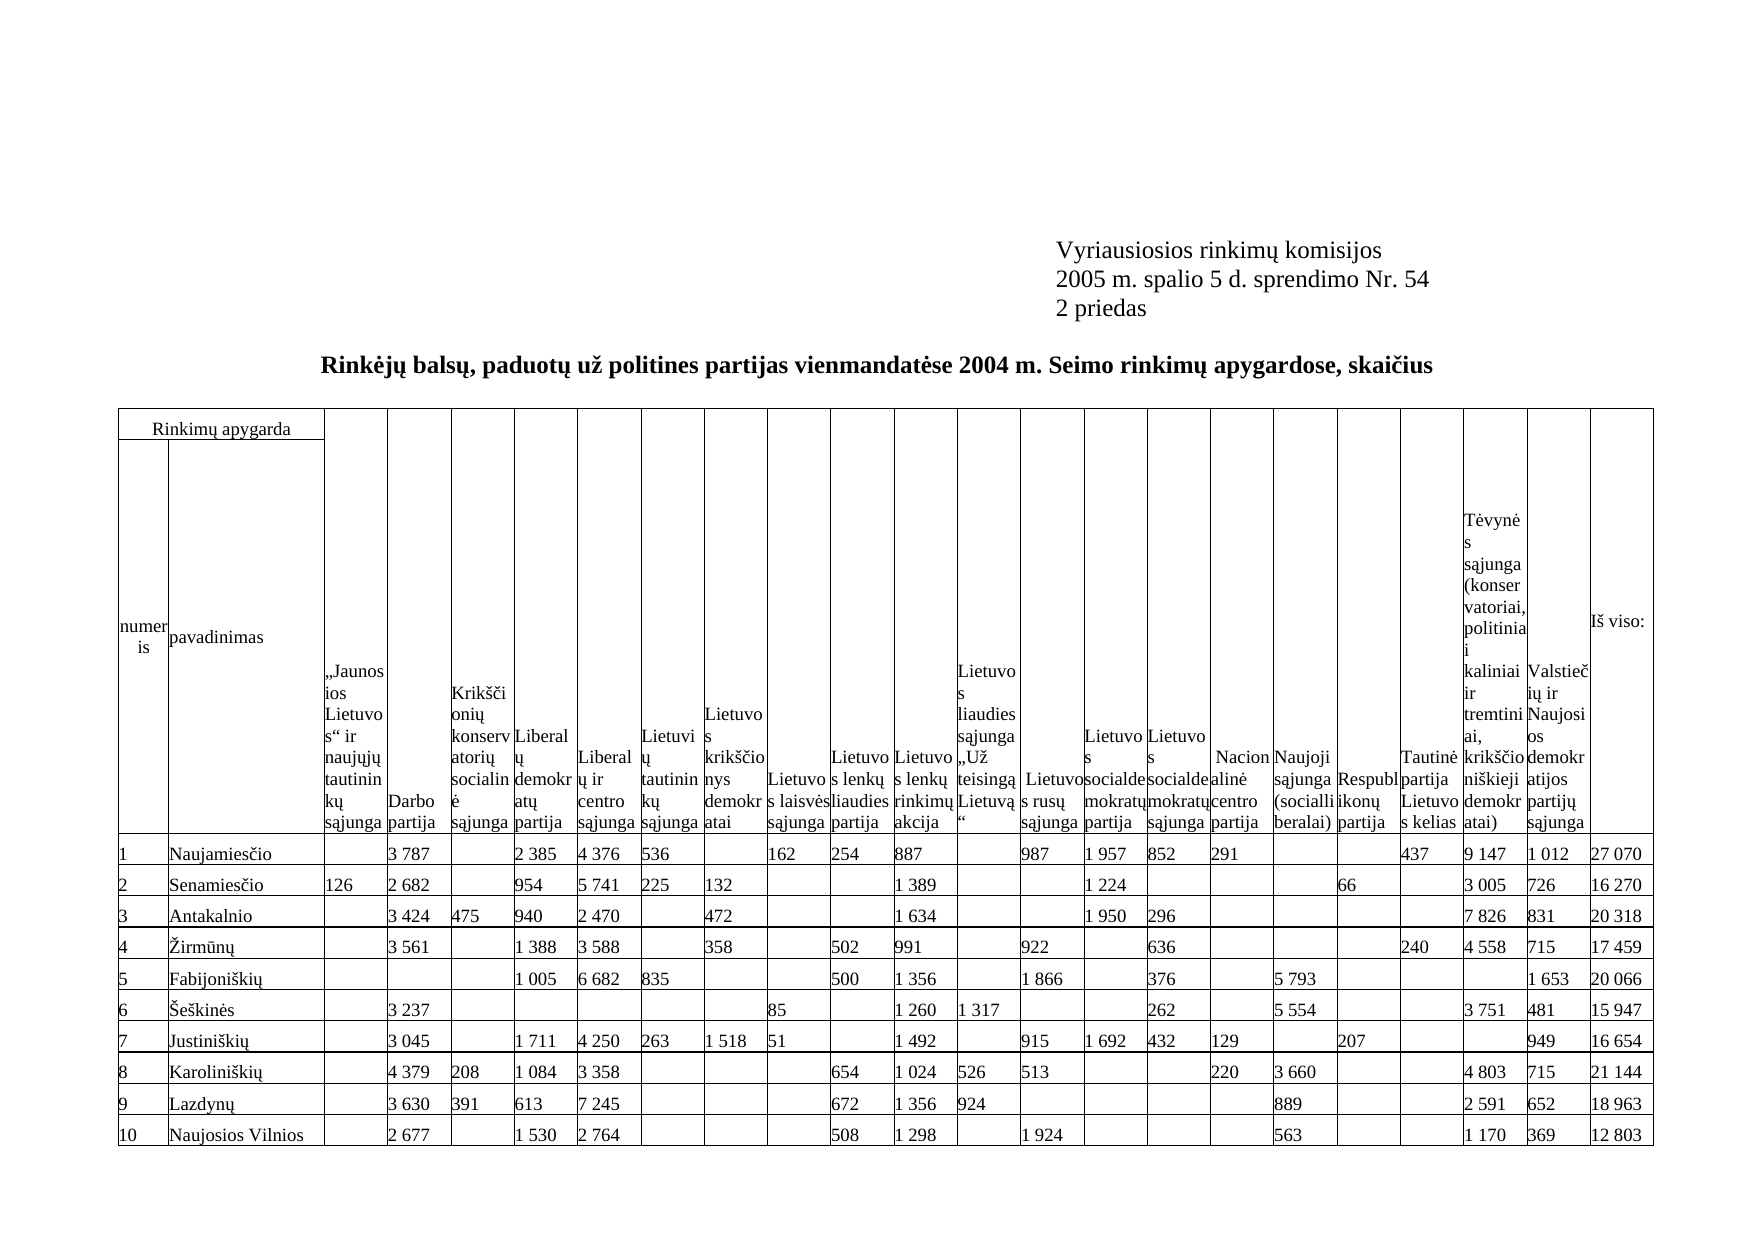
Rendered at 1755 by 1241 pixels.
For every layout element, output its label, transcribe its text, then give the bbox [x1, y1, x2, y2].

table_cell 1 530 [515, 1115, 577, 1145]
table_header Lietuvos krikščionys demokratai [705, 409, 767, 833]
table_header Valstiečių ir Naujosios demokratijos partijų sąjunga [1528, 409, 1590, 833]
table_cell [1211, 959, 1273, 989]
table_cell 991 [895, 928, 957, 958]
table_cell 4 250 [578, 1021, 641, 1051]
table_cell 481 [1528, 990, 1590, 1020]
table_header Nacionalinė centro partija [1211, 409, 1273, 833]
table_cell [1338, 1053, 1400, 1083]
table_cell [642, 1115, 704, 1145]
table_cell Lazdynų [169, 1084, 324, 1114]
table_cell [1085, 1084, 1147, 1114]
table_cell 1 518 [705, 1021, 767, 1051]
table_cell [768, 865, 830, 895]
table_cell 85 [768, 990, 830, 1020]
table_cell 1 692 [1085, 1021, 1147, 1051]
table_cell [958, 865, 1020, 895]
table_cell 654 [831, 1053, 894, 1083]
table_cell 9 147 [1464, 834, 1527, 864]
table_cell 126 [325, 865, 387, 895]
table_cell 1 388 [515, 928, 577, 958]
table_cell [1274, 928, 1337, 958]
table_header Lietuvos laisvės sąjunga [768, 409, 830, 833]
table_cell 5 793 [1274, 959, 1337, 989]
table_cell 2 591 [1464, 1084, 1527, 1114]
table_cell 5 554 [1274, 990, 1337, 1020]
table_cell Senamiesčio [169, 865, 324, 895]
table_cell [1401, 990, 1463, 1020]
table_cell [768, 1053, 830, 1083]
table_cell 1 356 [895, 959, 957, 989]
table_cell [1401, 1084, 1463, 1114]
table_cell Naujosios Vilnios [169, 1115, 324, 1145]
table_cell [1401, 959, 1463, 989]
table_cell [1021, 1084, 1084, 1114]
table_cell [1021, 990, 1084, 1020]
table_cell 887 [895, 834, 957, 864]
table_cell 3 751 [1464, 990, 1527, 1020]
table_cell 225 [642, 865, 704, 895]
table_header Liberalų demokratų partija [515, 409, 577, 833]
table_cell 831 [1528, 896, 1590, 926]
table_header Krikščionių konservatorių socialinė sąjunga [452, 409, 514, 833]
table_cell 1 389 [895, 865, 957, 895]
table_cell 66 [1338, 865, 1400, 895]
table_cell 4 379 [388, 1053, 451, 1083]
table_cell 291 [1211, 834, 1273, 864]
table_cell [452, 1021, 514, 1051]
table_cell [1211, 1115, 1273, 1145]
table_cell [1211, 865, 1273, 895]
table_cell 3 005 [1464, 865, 1527, 895]
table_cell 1 957 [1085, 834, 1147, 864]
table_cell [325, 1053, 387, 1083]
table_cell 3 [119, 896, 168, 926]
table_cell [1148, 1115, 1210, 1145]
table_cell 7 826 [1464, 896, 1527, 926]
table_cell 432 [1148, 1021, 1210, 1051]
table_cell 162 [768, 834, 830, 864]
table_cell [452, 928, 514, 958]
table_cell 1 012 [1528, 834, 1590, 864]
table_cell 5 [119, 959, 168, 989]
table_cell [768, 1115, 830, 1145]
table_cell 636 [1148, 928, 1210, 958]
table_cell [831, 990, 894, 1020]
table_cell [705, 1084, 767, 1114]
table_cell [1338, 990, 1400, 1020]
table_cell 924 [958, 1084, 1020, 1114]
table_cell [1211, 896, 1273, 926]
table_cell 2 764 [578, 1115, 641, 1145]
table_cell [1211, 990, 1273, 1020]
table_cell 263 [642, 1021, 704, 1051]
table_cell 129 [1211, 1021, 1273, 1051]
table_cell 7 [119, 1021, 168, 1051]
table_cell [1274, 834, 1337, 864]
table_cell 8 [119, 1053, 168, 1083]
table_cell 502 [831, 928, 894, 958]
table_cell 508 [831, 1115, 894, 1145]
table_cell [1401, 896, 1463, 926]
table_cell 715 [1528, 1053, 1590, 1083]
table_cell 208 [452, 1053, 514, 1083]
table_cell [831, 865, 894, 895]
table_cell [1148, 1084, 1210, 1114]
table_cell 726 [1528, 865, 1590, 895]
table_cell [1338, 1084, 1400, 1114]
table_cell 2 470 [578, 896, 641, 926]
table_cell [1085, 990, 1147, 1020]
table_cell 4 558 [1464, 928, 1527, 958]
table_header Iš viso: [1591, 409, 1653, 833]
table_cell 2 [119, 865, 168, 895]
table_cell 358 [705, 928, 767, 958]
table_cell 3 561 [388, 928, 451, 958]
table_cell 220 [1211, 1053, 1273, 1083]
table_cell 1 170 [1464, 1115, 1527, 1145]
table_cell 3 660 [1274, 1053, 1337, 1083]
table_cell 3 424 [388, 896, 451, 926]
table_cell 15 947 [1591, 990, 1653, 1020]
table_cell 1 866 [1021, 959, 1084, 989]
table_header Lietuvos lenkų rinkimų akcija [895, 409, 957, 833]
table_header Tautinė partija Lietuvos kelias [1401, 409, 1463, 833]
table_cell [768, 1084, 830, 1114]
table_cell [1148, 1053, 1210, 1083]
table_cell Justiniškių [169, 1021, 324, 1051]
table_cell 915 [1021, 1021, 1084, 1051]
table_cell [705, 990, 767, 1020]
table_cell 4 803 [1464, 1053, 1527, 1083]
table_cell 21 144 [1591, 1053, 1653, 1083]
table_cell 6 [119, 990, 168, 1020]
table_cell Naujamiesčio [169, 834, 324, 864]
table_cell [958, 959, 1020, 989]
table_cell 1 005 [515, 959, 577, 989]
table_cell 652 [1528, 1084, 1590, 1114]
table_cell Karoliniškių [169, 1053, 324, 1083]
table_cell 1 [119, 834, 168, 864]
table_cell 472 [705, 896, 767, 926]
text Rinkėjų balsų, paduotų už politines partijas vienmandatėse 2004 m. Seimo rinkimų apygardose, skaičius [118, 350, 1636, 379]
table_cell 987 [1021, 834, 1084, 864]
table_cell 3 787 [388, 834, 451, 864]
table_cell [1464, 1021, 1527, 1051]
table_cell [452, 834, 514, 864]
table_cell [578, 990, 641, 1020]
table_header Lietuvos rusų sąjunga [1021, 409, 1084, 833]
table_cell [1338, 1115, 1400, 1145]
table_cell [642, 928, 704, 958]
table_cell 27 070 [1591, 834, 1653, 864]
table_cell 2 682 [388, 865, 451, 895]
table_cell [831, 896, 894, 926]
table_cell 954 [515, 865, 577, 895]
table_cell [958, 928, 1020, 958]
table_header Liberalų ir centro sąjunga [578, 409, 641, 833]
table_cell [1274, 1021, 1337, 1051]
table_cell 949 [1528, 1021, 1590, 1051]
table_cell 9 [119, 1084, 168, 1114]
table_cell 922 [1021, 928, 1084, 958]
table_cell 500 [831, 959, 894, 989]
table_cell 3 588 [578, 928, 641, 958]
table_cell [1211, 1084, 1273, 1114]
table_cell Šeškinės [169, 990, 324, 1020]
table_cell [1274, 865, 1337, 895]
table_cell [1021, 896, 1084, 926]
table_header Lietuvos socialdemokratų partija [1085, 409, 1147, 833]
table_cell 7 245 [578, 1084, 641, 1114]
table_cell 132 [705, 865, 767, 895]
table_cell 3 237 [388, 990, 451, 1020]
table_header Darbo partija [388, 409, 451, 833]
table_cell 835 [642, 959, 704, 989]
table_cell [705, 834, 767, 864]
table_cell [958, 1115, 1020, 1145]
table_cell 240 [1401, 928, 1463, 958]
text 2 priedas [118, 293, 1636, 322]
table_header „Jaunosios Lietuvos“ ir naujųjų tautininkų sąjunga [325, 409, 387, 833]
table_cell [325, 1115, 387, 1145]
table_cell [1274, 896, 1337, 926]
table_cell 369 [1528, 1115, 1590, 1145]
table_cell 4 [119, 928, 168, 958]
table_cell 2 677 [388, 1115, 451, 1145]
table_cell 12 803 [1591, 1115, 1653, 1145]
table_cell Žirmūnų [169, 928, 324, 958]
table_header Respublikonų partija [1338, 409, 1400, 833]
table_cell 1 298 [895, 1115, 957, 1145]
text Vyriausiosios rinkimų komisijos [118, 235, 1636, 264]
table_cell [768, 928, 830, 958]
table_cell Antakalnio [169, 896, 324, 926]
table_cell [452, 959, 514, 989]
table_cell 513 [1021, 1053, 1084, 1083]
table_cell 1 084 [515, 1053, 577, 1083]
table_cell numeris [119, 440, 168, 833]
table_header Tėvynės sąjunga (konservatoriai, politiniai kaliniai ir tremtiniai, krikščioniškieji demokratai) [1464, 409, 1527, 833]
table_cell [325, 990, 387, 1020]
table_header Lietuvių tautininkų sąjunga [642, 409, 704, 833]
table_header Lietuvos socialdemokratų sąjunga [1148, 409, 1210, 833]
table_cell [388, 959, 451, 989]
table_cell 1 024 [895, 1053, 957, 1083]
table_cell 6 682 [578, 959, 641, 989]
table_cell [1338, 928, 1400, 958]
table_cell 5 741 [578, 865, 641, 895]
table_cell 20 066 [1591, 959, 1653, 989]
table_cell 16 654 [1591, 1021, 1653, 1051]
table_cell 852 [1148, 834, 1210, 864]
table_cell 1 711 [515, 1021, 577, 1051]
table_header Lietuvos liaudies sąjunga „Už teisingą Lietuvą“ [958, 409, 1020, 833]
table_cell [515, 990, 577, 1020]
table_cell 10 [119, 1115, 168, 1145]
table_cell 475 [452, 896, 514, 926]
table_cell [325, 959, 387, 989]
table_cell [705, 1053, 767, 1083]
table_cell 3 630 [388, 1084, 451, 1114]
table_cell [1085, 959, 1147, 989]
table_cell [705, 959, 767, 989]
table_cell [642, 1053, 704, 1083]
table_cell 254 [831, 834, 894, 864]
table_cell [325, 1021, 387, 1051]
table_cell [325, 834, 387, 864]
table_cell [1401, 1115, 1463, 1145]
table_cell 672 [831, 1084, 894, 1114]
table_cell 526 [958, 1053, 1020, 1083]
table_cell [958, 834, 1020, 864]
table_cell [642, 896, 704, 926]
table_cell 207 [1338, 1021, 1400, 1051]
table_cell [1211, 928, 1273, 958]
table_cell [452, 1115, 514, 1145]
table_cell 3 358 [578, 1053, 641, 1083]
table_cell 1 653 [1528, 959, 1590, 989]
table_cell 4 376 [578, 834, 641, 864]
table_cell [958, 896, 1020, 926]
table_cell [642, 1084, 704, 1114]
table_cell [642, 990, 704, 1020]
table_cell [831, 1021, 894, 1051]
table_cell 16 270 [1591, 865, 1653, 895]
table_cell [1338, 834, 1400, 864]
table_cell 1 317 [958, 990, 1020, 1020]
table_cell [1338, 896, 1400, 926]
table_cell [1085, 928, 1147, 958]
table_cell 940 [515, 896, 577, 926]
table_cell [325, 928, 387, 958]
table_cell [1021, 865, 1084, 895]
table_cell 1 260 [895, 990, 957, 1020]
table_cell 17 459 [1591, 928, 1653, 958]
table_cell 2 385 [515, 834, 577, 864]
table_cell 1 492 [895, 1021, 957, 1051]
table_cell [1085, 1115, 1147, 1145]
table_cell 1 924 [1021, 1115, 1084, 1145]
table_cell 18 963 [1591, 1084, 1653, 1114]
table_cell [705, 1115, 767, 1145]
table_cell [768, 959, 830, 989]
table_cell [1085, 1053, 1147, 1083]
table_cell [452, 865, 514, 895]
table_cell 3 045 [388, 1021, 451, 1051]
table_cell [1338, 959, 1400, 989]
table_cell 613 [515, 1084, 577, 1114]
table_cell [1401, 865, 1463, 895]
table_cell [1148, 865, 1210, 895]
table_cell [1464, 959, 1527, 989]
table_cell Fabijoniškių [169, 959, 324, 989]
table_header Lietuvos lenkų liaudies partija [831, 409, 894, 833]
table_cell pavadinimas [169, 440, 324, 833]
table_header Naujoji sąjunga (socialliberalai) [1274, 409, 1337, 833]
table_header Rinkimų apygarda [119, 409, 324, 439]
table_cell 1 356 [895, 1084, 957, 1114]
table_cell [1401, 1053, 1463, 1083]
table_cell 1 224 [1085, 865, 1147, 895]
text 2005 m. spalio 5 d. sprendimo Nr. 54 [118, 264, 1636, 293]
table_cell [958, 1021, 1020, 1051]
table_cell 262 [1148, 990, 1210, 1020]
table_cell [325, 896, 387, 926]
table_cell 20 318 [1591, 896, 1653, 926]
table_cell 715 [1528, 928, 1590, 958]
table_cell [1401, 1021, 1463, 1051]
table_cell 889 [1274, 1084, 1337, 1114]
table_cell [768, 896, 830, 926]
table_cell 563 [1274, 1115, 1337, 1145]
table_cell 1 950 [1085, 896, 1147, 926]
table_cell 1 634 [895, 896, 957, 926]
table_cell 536 [642, 834, 704, 864]
table_cell 51 [768, 1021, 830, 1051]
table_cell 296 [1148, 896, 1210, 926]
table_cell 437 [1401, 834, 1463, 864]
table_cell 376 [1148, 959, 1210, 989]
table_cell [452, 990, 514, 1020]
table_cell 391 [452, 1084, 514, 1114]
table_cell [325, 1084, 387, 1114]
